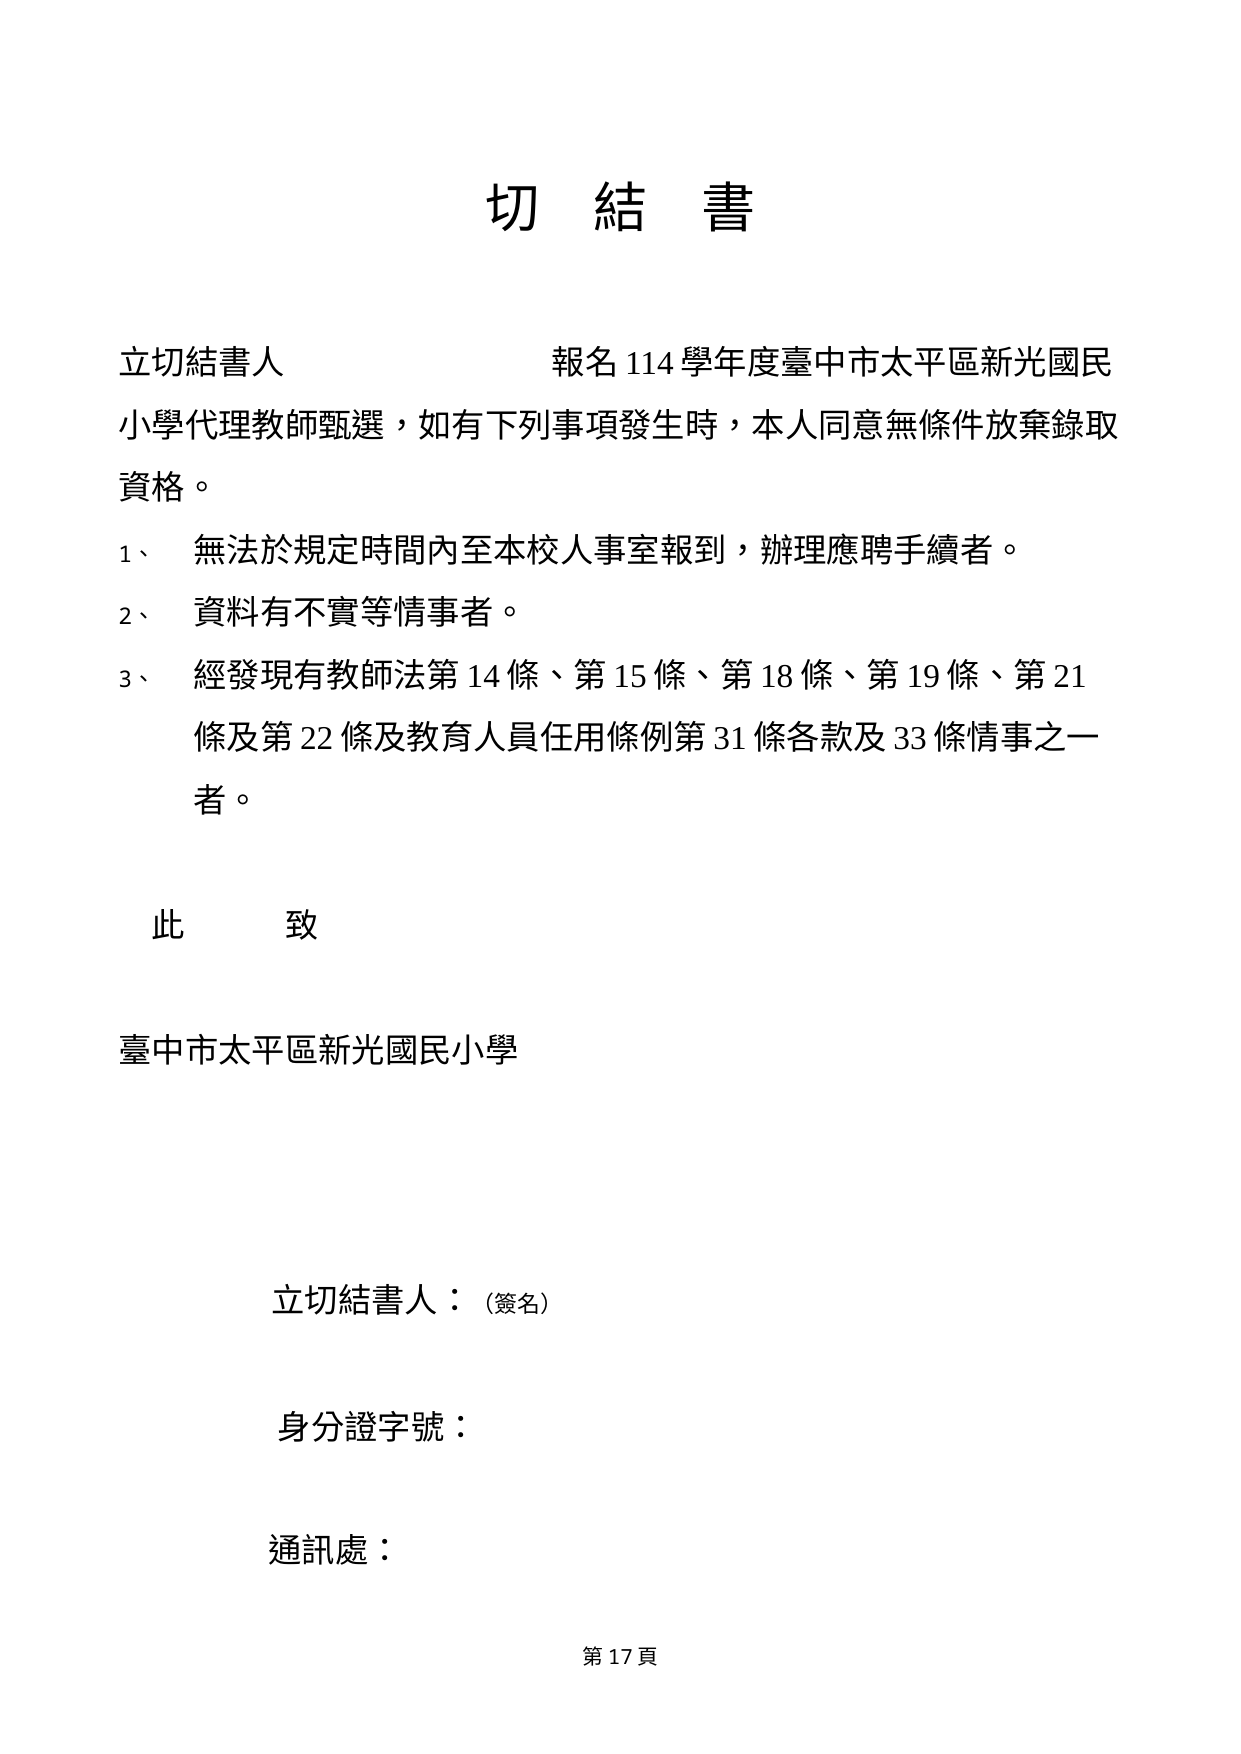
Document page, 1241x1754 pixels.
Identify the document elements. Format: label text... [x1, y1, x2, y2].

text 立切結書人：（簽名） [118, 1256, 1122, 1318]
text 此 致 [118, 881, 1122, 943]
text 立切結書人 報名114學年度臺中市太平區新光國民小學代理教師甄選，如有下列事項發生時，本人同意無條件放棄錄取資格。 [118, 318, 1122, 506]
list 經發現有教師法第14條、第15條、第18條、第19條、第21條及第22條及教育人員任用條例第31條各款及33條情事之一者。 [118, 631, 1122, 818]
text 臺中市太平區新光國民小學 [118, 1006, 1122, 1068]
text 通訊處： [118, 1506, 1122, 1568]
text 切 結 書 [118, 131, 1122, 256]
list 資料有不實等情事者。 [118, 568, 1122, 631]
text 身分證字號： [118, 1381, 1122, 1443]
list 無法於規定時間內至本校人事室報到，辦理應聘手續者。 [118, 506, 1122, 568]
